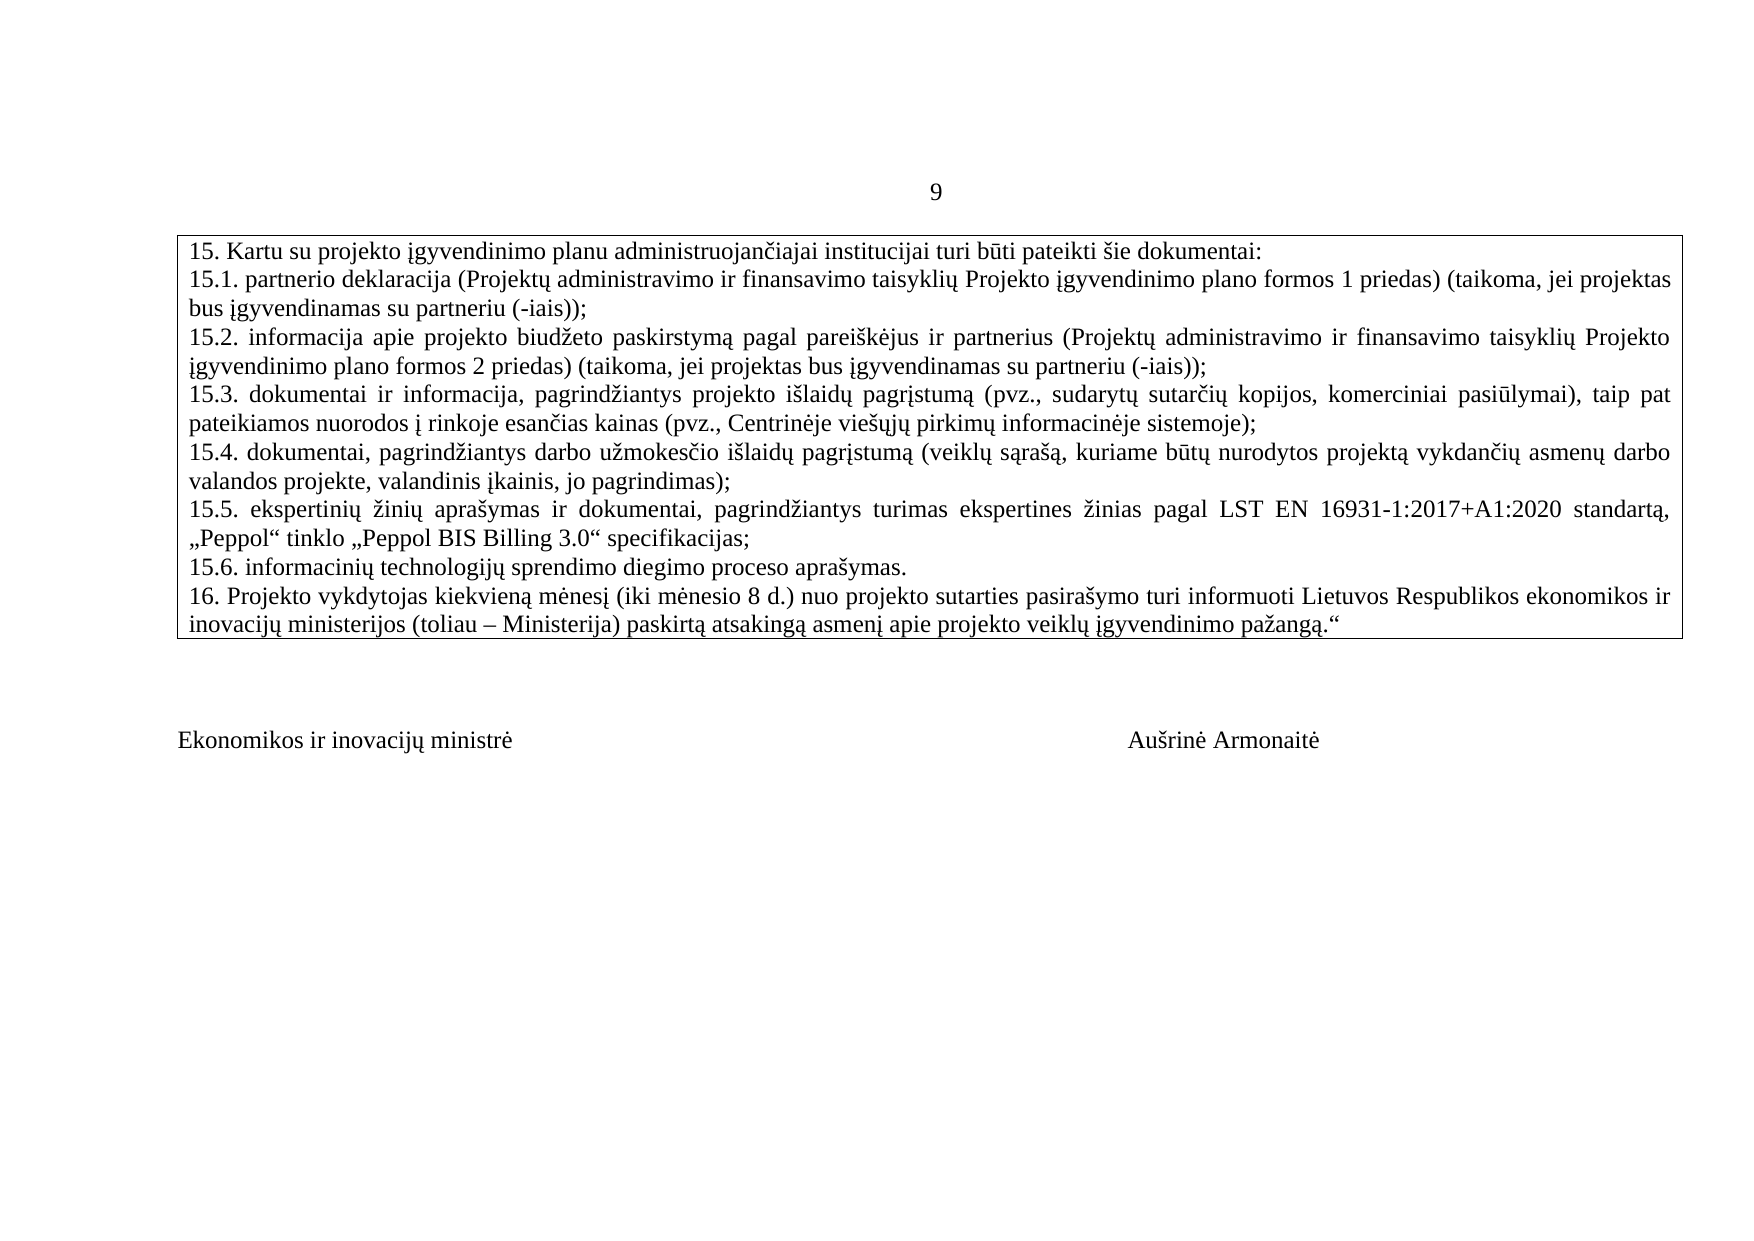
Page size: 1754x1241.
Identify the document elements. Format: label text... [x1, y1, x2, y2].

text Ekonomikos ir inovacijų ministrė Aušrinė Armonaitė [177, 726, 1695, 754]
table_cell 15. Kartu su projekto įgyvendinimo planu administruojančiajai institucijai turi būti pateikti šie dokumentai: 15.1. partnerio deklaracija (Projektų administravimo ir finansavimo taisyklių Projekto įgyvendinimo plano formos 1 priedas) (taikoma, jei projektas bus įgyvendinamas su partneriu (-iais)); 15.2. informacija apie projekto biudžeto paskirstymą pagal pareiškėjus ir partnerius (Projektų administravimo ir finansavimo taisyklių Projekto įgyvendinimo plano formos 2 priedas) (taikoma, jei projektas bus įgyvendinamas su partneriu (-iais)); 15.3. dokumentai ir informacija, pagrindžiantys projekto išlaidų pagrįstumą (pvz., sudarytų sutarčių kopijos, komerciniai pasiūlymai), taip pat pateikiamos nuorodos į rinkoje esančias kainas (pvz., Centrinėje viešųjų pirkimų informacinėje sistemoje); 15.4. dokumentai, pagrindžiantys darbo užmokesčio išlaidų pagrįstumą (veiklų sąrašą, kuriame būtų nurodytos projektą vykdančių asmenų darbo valandos projekte, valandinis įkainis, jo pagrindimas); 15.5. ekspertinių žinių aprašymas ir dokumentai, pagrindžiantys turimas ekspertines žinias pagal LST EN 16931-1:2017+A1:2020 standartą, „Peppol“ tinklo „Peppol BIS Billing 3.0“ specifikacijas; 15.6. informacinių technologijų sprendimo diegimo proceso aprašymas. 16. Projekto vykdytojas kiekvieną mėnesį (iki mėnesio 8 d.) nuo projekto sutarties pasirašymo turi informuoti Lietuvos Respublikos ekonomikos ir inovacijų ministerijos (toliau – Ministerija) paskirtą atsakingą asmenį apie projekto veiklų įgyvendinimo pažangą.“ [178, 236, 1682, 638]
